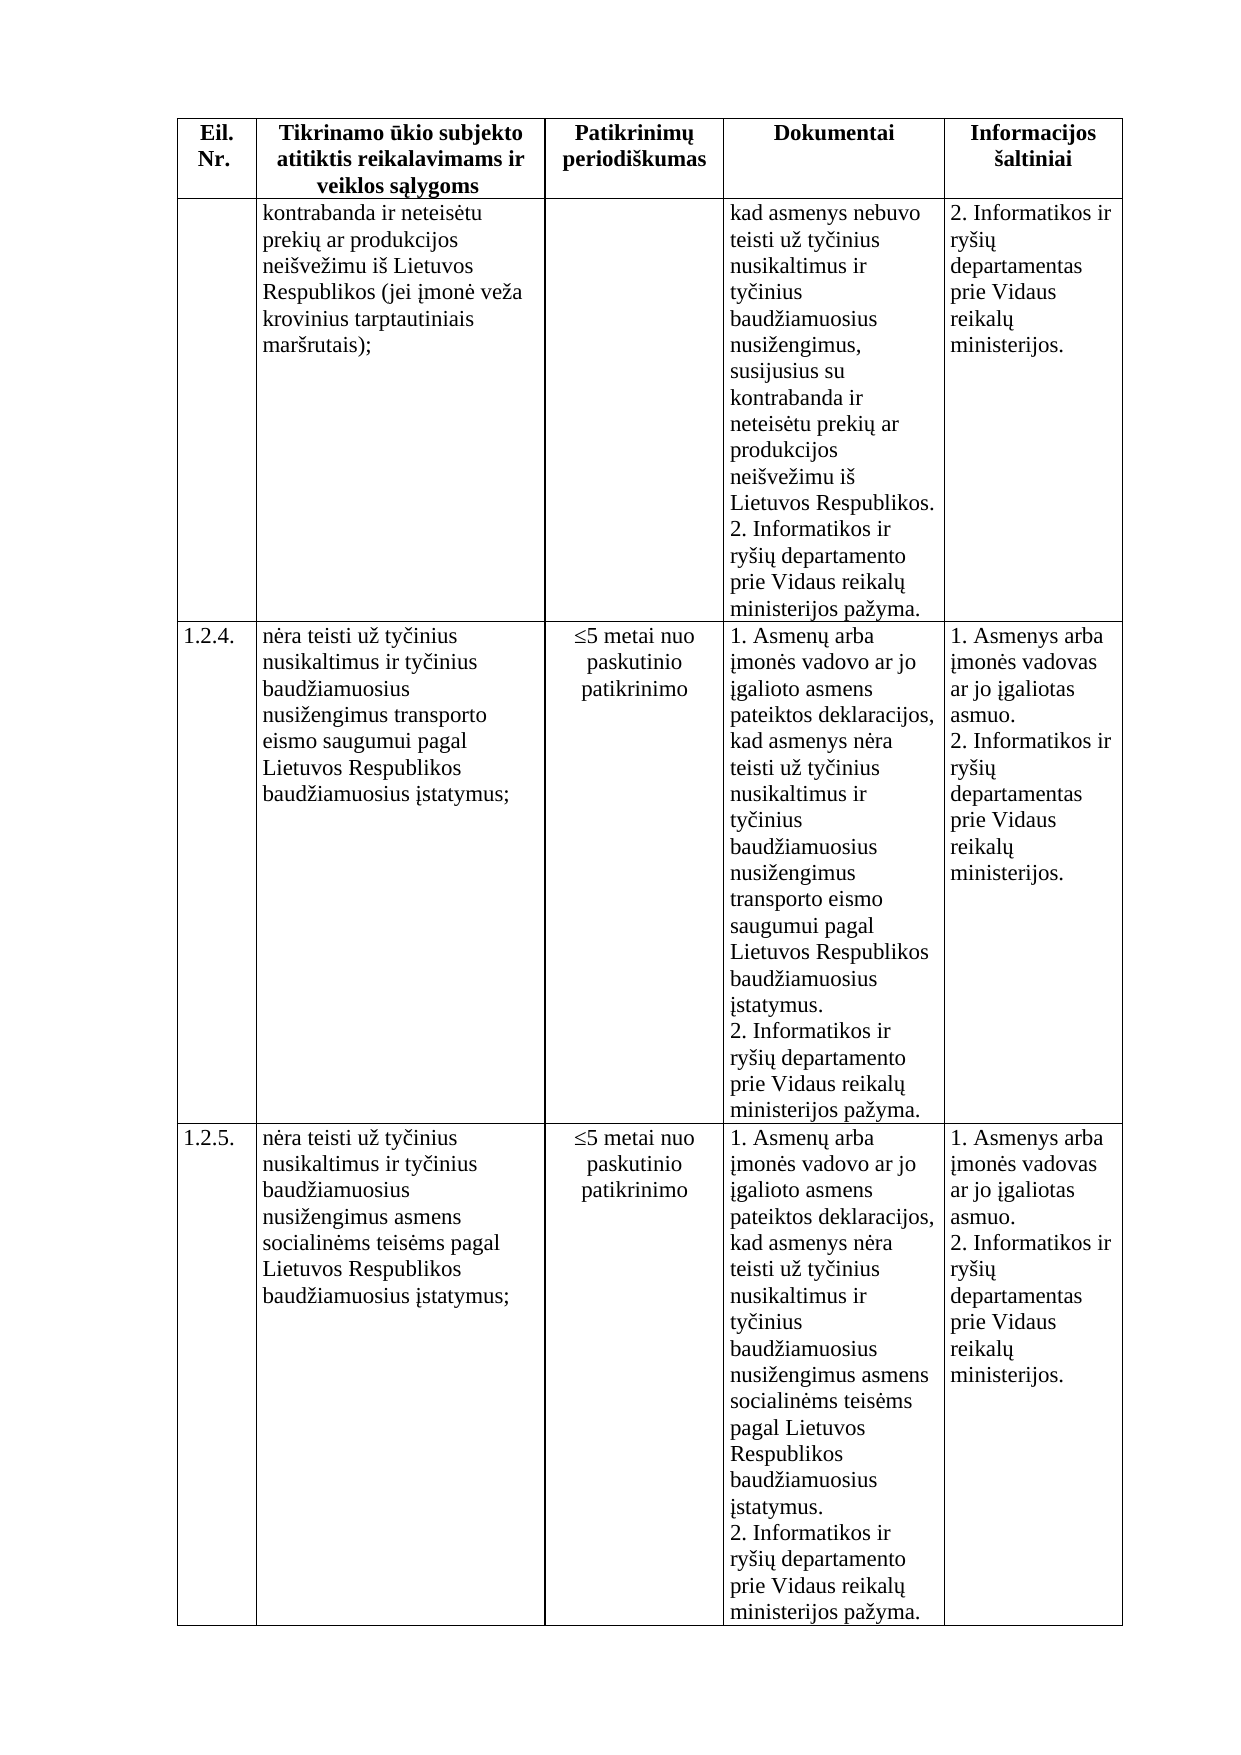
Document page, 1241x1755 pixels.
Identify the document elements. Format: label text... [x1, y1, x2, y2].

table_header Eil. Nr. [178, 119, 256, 198]
table_cell <=≤5 metai nuo paskutinio patikrinimo [546, 199, 723, 621]
table_cell 2. Informatikos ir ryšių departamentas prie Vidaus reikalų ministerijos. [945, 199, 1122, 621]
table_cell 1. Asmenys arba įmonės vadovas ar jo įgaliotas asmuo. 2. Informatikos ir ryšių departamentas prie Vidaus reikalų ministerijos. [945, 622, 1122, 1123]
table_cell 1. Asmenų arba įmonės vadovo ar jo įgalioto asmens pateiktos deklaracijos, kad asmenys nėra teisti už tyčinius nusikaltimus ir tyčinius baudžiamuosius nusižengimus transporto eismo saugumui pagal Lietuvos Respublikos baudžiamuosius įstatymus. 2. Informatikos ir ryšių departamento prie Vidaus reikalų ministerijos pažyma. [724, 622, 944, 1123]
table_header Tikrinamo ūkio subjekto atitiktis reikalavimams ir veiklos sąlygoms [257, 119, 544, 198]
table_cell <=≤5 metai nuo paskutinio patikrinimo [546, 1124, 723, 1624]
table_cell [178, 199, 256, 621]
table_cell 1. Asmenys arba įmonės vadovas ar jo įgaliotas asmuo. 2. Informatikos ir ryšių departamentas prie Vidaus reikalų ministerijos. [945, 1124, 1122, 1624]
table_cell nėra teisti už tyčinius nusikaltimus ir tyčinius baudžiamuosius nusižengimus transporto eismo saugumui pagal Lietuvos Respublikos baudžiamuosius įstatymus; [257, 622, 544, 1123]
table_header Informacijos šaltiniai [945, 119, 1122, 198]
table_cell 1.2.4. [178, 622, 256, 1123]
table_cell <=≤5 metai nuo paskutinio patikrinimo [546, 622, 723, 1123]
table_cell kontrabanda ir neteisėtu prekių ar produkcijos neišvežimu iš Lietuvos Respublikos (jei įmonė veža krovinius tarptautiniais maršrutais); [257, 199, 544, 621]
table_cell 1.2.5. [178, 1124, 256, 1624]
table_cell nėra teisti už tyčinius nusikaltimus ir tyčinius baudžiamuosius nusižengimus asmens socialinėms teisėms pagal Lietuvos Respublikos baudžiamuosius įstatymus; [257, 1124, 544, 1624]
table_cell 1. Asmenų arba įmonės vadovo ar jo įgalioto asmens pateiktos deklaracijos, kad asmenys nėra teisti už tyčinius nusikaltimus ir tyčinius baudžiamuosius nusižengimus asmens socialinėms teisėms pagal Lietuvos Respublikos baudžiamuosius įstatymus. 2. Informatikos ir ryšių departamento prie Vidaus reikalų ministerijos pažyma. [724, 1124, 944, 1624]
table_header Patikrinimų periodiškumas [546, 119, 723, 198]
table_header Dokumentai [724, 119, 944, 198]
table_cell kad asmenys nebuvo teisti už tyčinius nusikaltimus ir tyčinius baudžiamuosius nusižengimus, susijusius su kontrabanda ir neteisėtu prekių ar produkcijos neišvežimu iš Lietuvos Respublikos. 2. Informatikos ir ryšių departamento prie Vidaus reikalų ministerijos pažyma. [724, 199, 944, 621]
